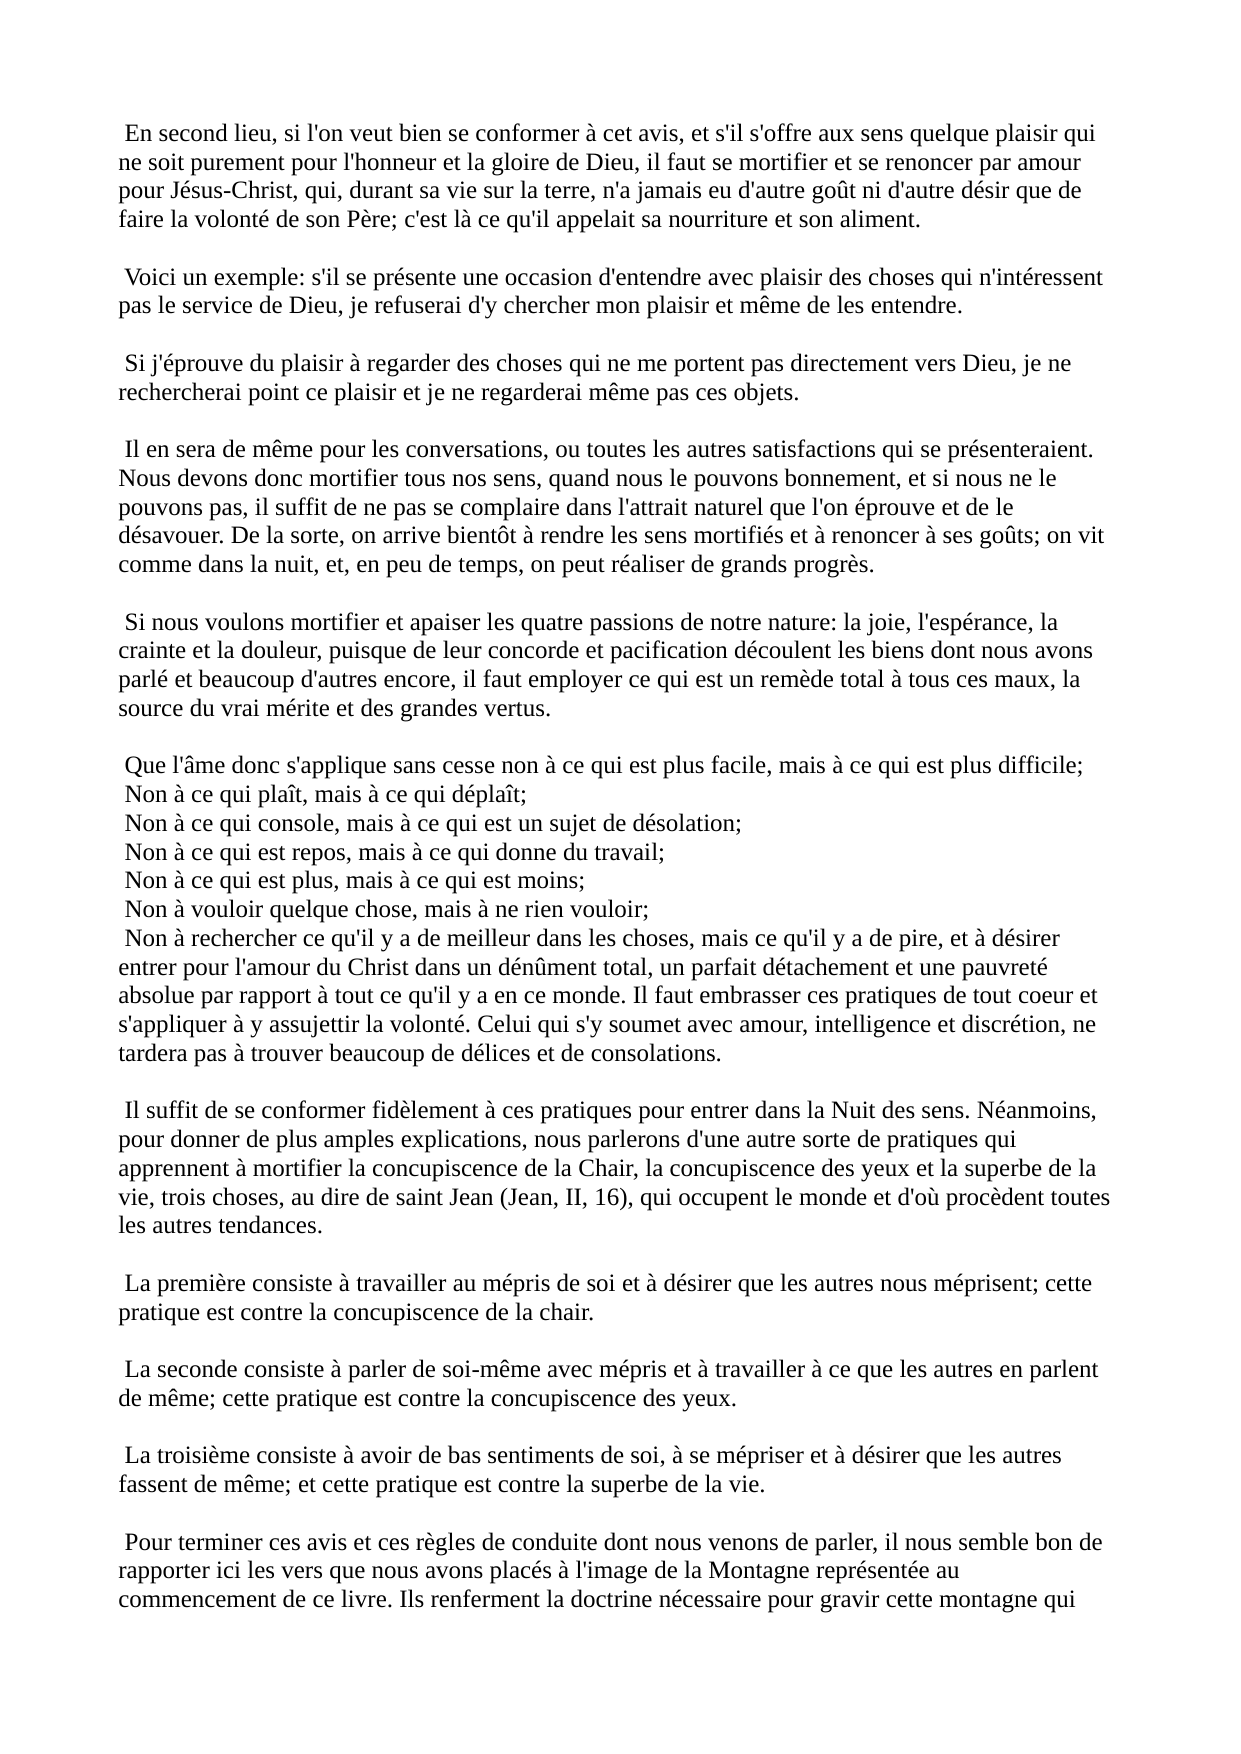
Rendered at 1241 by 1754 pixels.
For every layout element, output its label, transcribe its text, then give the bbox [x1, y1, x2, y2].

text Non à ce qui plaît, mais à ce qui déplaît; [118, 779, 1122, 808]
text Que l'âme donc s'applique sans cesse non à ce qui est plus facile, mais à ce qui est plus difficile; [118, 751, 1122, 779]
text Il suffit de se conformer fidèlement à ces pratiques pour entrer dans la Nuit des sens. Néanmoins, pour donner de plus amples explications, nous parlerons d'une autre sorte de pratiques qui apprennent à mortifier la concupiscence de la Chair, la concupiscence des yeux et la superbe de la vie, trois choses, au dire de saint Jean (Jean, II, 16), qui occupent le monde et d'où procèdent toutes les autres tendances. [118, 1096, 1122, 1239]
text En second lieu, si l'on veut bien se conformer à cet avis, et s'il s'offre aux sens quelque plaisir qui ne soit purement pour l'honneur et la gloire de Dieu, il faut se mortifier et se renoncer par amour pour Jésus-Christ, qui, durant sa vie sur la terre, n'a jamais eu d'autre goût ni d'autre désir que de faire la volonté de son Père; c'est là ce qu'il appelait sa nourriture et son aliment. [118, 118, 1122, 233]
text Si j'éprouve du plaisir à regarder des choses qui ne me portent pas directement vers Dieu, je ne rechercherai point ce plaisir et je ne regarderai même pas ces objets. [118, 348, 1122, 406]
text Non à vouloir quelque chose, mais à ne rien vouloir; [118, 894, 1122, 923]
text Non à ce qui est plus, mais à ce qui est moins; [118, 866, 1122, 894]
text Non à ce qui console, mais à ce qui est un sujet de désolation; [118, 808, 1122, 837]
text Non à ce qui est repos, mais à ce qui donne du travail; [118, 837, 1122, 866]
text La seconde consiste à parler de soi-même avec mépris et à travailler à ce que les autres en parlent de même; cette pratique est contre la concupiscence des yeux. [118, 1354, 1122, 1412]
text Il en sera de même pour les conversations, ou toutes les autres satisfactions qui se présenteraient. Nous devons donc mortifier tous nos sens, quand nous le pouvons bonnement, et si nous ne le pouvons pas, il suffit de ne pas se complaire dans l'attrait naturel que l'on éprouve et de le désavouer. De la sorte, on arrive bientôt à rendre les sens mortifiés et à renoncer à ses goûts; on vit comme dans la nuit, et, en peu de temps, on peut réaliser de grands progrès. [118, 434, 1122, 578]
text Si nous voulons mortifier et apaiser les quatre passions de notre nature: la joie, l'espérance, la crainte et la douleur, puisque de leur concorde et pacification découlent les biens dont nous avons parlé et beaucoup d'autres encore, il faut employer ce qui est un remède total à tous ces maux, la source du vrai mérite et des grandes vertus. [118, 607, 1122, 722]
text La première consiste à travailler au mépris de soi et à désirer que les autres nous méprisent; cette pratique est contre la concupiscence de la chair. [118, 1268, 1122, 1326]
text Voici un exemple: s'il se présente une occasion d'entendre avec plaisir des choses qui n'intéressent pas le service de Dieu, je refuserai d'y chercher mon plaisir et même de les entendre. [118, 262, 1122, 319]
text La troisième consiste à avoir de bas sentiments de soi, à se mépriser et à désirer que les autres fassent de même; et cette pratique est contre la superbe de la vie. [118, 1441, 1122, 1498]
text Pour terminer ces avis et ces règles de conduite dont nous venons de parler, il nous semble bon de rapporter ici les vers que nous avons placés à l'image de la Montagne représentée au commencement de ce livre. Ils renferment la doctrine nécessaire pour gravir cette montagne qui [118, 1527, 1122, 1613]
text Non à rechercher ce qu'il y a de meilleur dans les choses, mais ce qu'il y a de pire, et à désirer entrer pour l'amour du Christ dans un dénûment total, un parfait détachement et une pauvreté absolue par rapport à tout ce qu'il y a en ce monde. Il faut embrasser ces pratiques de tout coeur et s'appliquer à y assujettir la volonté. Celui qui s'y soumet avec amour, intelligence et discrétion, ne tardera pas à trouver beaucoup de délices et de consolations. [118, 923, 1122, 1067]
